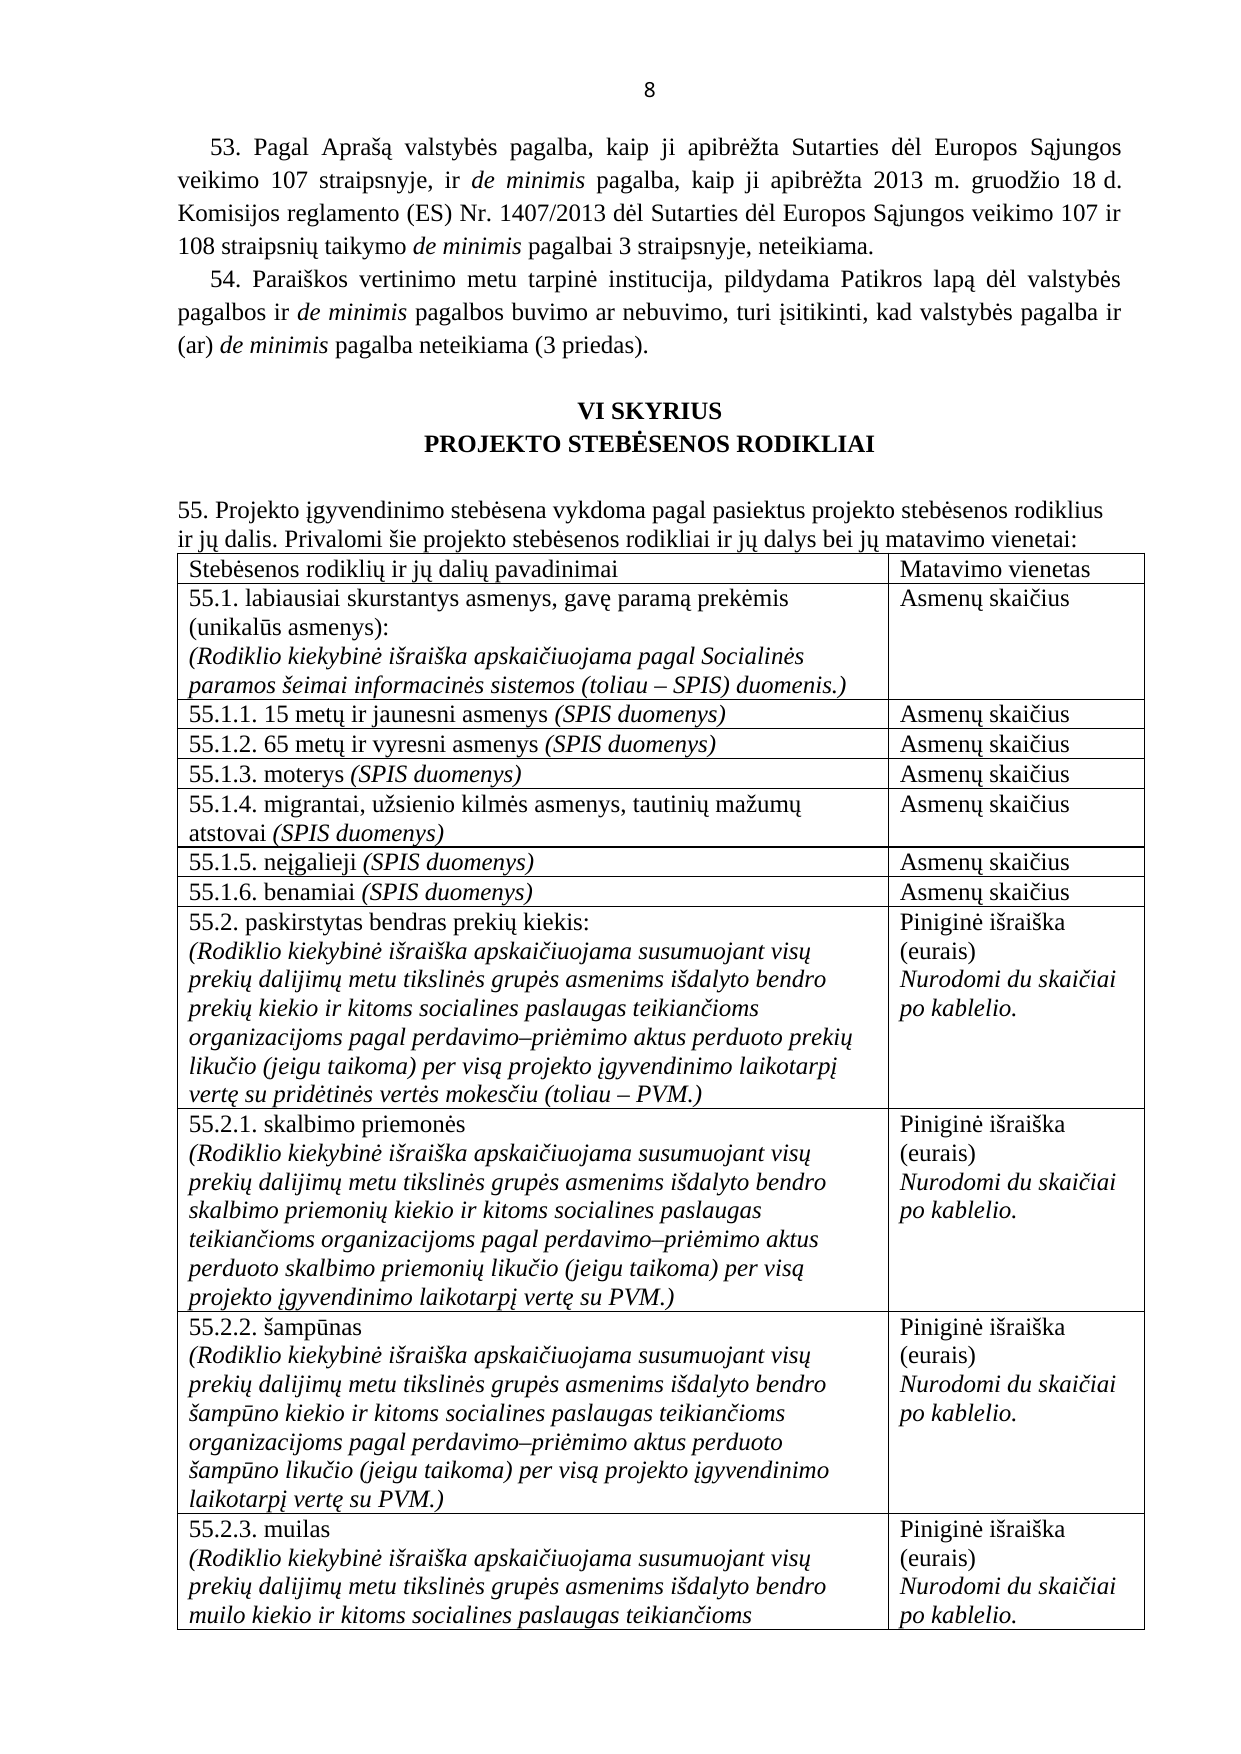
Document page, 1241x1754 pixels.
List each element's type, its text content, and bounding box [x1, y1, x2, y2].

table_cell 55.1.3. moterys (SPIS duomenys) [178, 759, 888, 788]
table_cell 55.1.5. neįgalieji (SPIS duomenys) [178, 848, 888, 876]
table_cell 55.2.2. šampūnas (Rodiklio kiekybinė išraiška apskaičiuojama susumuojant visų prekių dalijimų metu tikslinės grupės asmenims išdalyto bendro šampūno kiekio ir kitoms socialines paslaugas teikiančioms organizacijoms pagal perdavimo–priėmimo aktus perduoto šampūno likučio (jeigu taikoma) per visą projekto įgyvendinimo laikotarpį vertę su PVM.) [178, 1312, 888, 1513]
table_cell Asmenų skaičius [889, 877, 1144, 906]
table_cell Piniginė išraiška (eurais) Nurodomi du skaičiai po kablelio. [889, 1312, 1144, 1513]
text 53. Pagal Aprašą valstybės pagalba, kaip ji apibrėžta Sutarties dėl Europos Sąjungos veikimo 107 straipsnyje, ir de minimis pagalba, kaip ji apibrėžta 2013 m. gruodžio 18 d. Komisijos reglamento (ES) Nr. 1407/2013 dėl Sutarties dėl Europos Sąjungos veikimo 107 ir 108 straipsnių taikymo de minimis pagalbai 3 straipsnyje, neteikiama. [177, 132, 1122, 260]
table_cell 55.2.3. muilas (Rodiklio kiekybinė išraiška apskaičiuojama susumuojant visų prekių dalijimų metu tikslinės grupės asmenims išdalyto bendro muilo kiekio ir kitoms socialines paslaugas teikiančioms [178, 1514, 888, 1629]
text PROJEKTO STEBĖSENos RODIKLIAI [177, 429, 1122, 458]
table_header Matavimo vienetas [889, 554, 1144, 582]
text 55. Projekto įgyvendinimo stebėsena vykdoma pagal pasiektus projekto stebėsenos rodiklius ir jų dalis. Privalomi šie projekto stebėsenos rodikliai ir jų dalys bei jų matavimo vienetai: [177, 495, 1122, 553]
table_header Stebėsenos rodiklių ir jų dalių pavadinimai [178, 554, 888, 582]
table_cell 55.2. paskirstytas bendras prekių kiekis: (Rodiklio kiekybinė išraiška apskaičiuojama susumuojant visų prekių dalijimų metu tikslinės grupės asmenims išdalyto bendro prekių kiekio ir kitoms socialines paslaugas teikiančioms organizacijoms pagal perdavimo–priėmimo aktus perduoto prekių likučio (jeigu taikoma) per visą projekto įgyvendinimo laikotarpį vertę su pridėtinės vertės mokesčiu (toliau – PVM.) [178, 907, 888, 1108]
table_cell Asmenų skaičius [889, 789, 1144, 846]
table_cell 55.1.4. migrantai, užsienio kilmės asmenys, tautinių mažumų atstovai (SPIS duomenys) [178, 789, 888, 846]
table_cell 55.1.2. 65 metų ir vyresni asmenys (SPIS duomenys) [178, 729, 888, 758]
table_cell Piniginė išraiška (eurais) Nurodomi du skaičiai po kablelio. [889, 907, 1144, 1108]
table_cell Asmenų skaičius [889, 759, 1144, 788]
table_cell Piniginė išraiška (eurais) Nurodomi du skaičiai po kablelio. [889, 1109, 1144, 1311]
table_cell 55.1. labiausiai skurstantys asmenys, gavę paramą prekėmis (unikalūs asmenys): (Rodiklio kiekybinė išraiška apskaičiuojama pagal Socialinės paramos šeimai informacinės sistemos (toliau – SPIS) duomenis.) [178, 584, 888, 698]
table_cell 55.2.1. skalbimo priemonės (Rodiklio kiekybinė išraiška apskaičiuojama susumuojant visų prekių dalijimų metu tikslinės grupės asmenims išdalyto bendro skalbimo priemonių kiekio ir kitoms socialines paslaugas teikiančioms organizacijoms pagal perdavimo–priėmimo aktus perduoto skalbimo priemonių likučio (jeigu taikoma) per visą projekto įgyvendinimo laikotarpį vertę su PVM.) [178, 1109, 888, 1311]
table_cell Asmenų skaičius [889, 848, 1144, 876]
table_cell Piniginė išraiška (eurais) Nurodomi du skaičiai po kablelio. [889, 1514, 1144, 1629]
text VI SKYRIUS [177, 396, 1122, 425]
table_cell Asmenų skaičius [889, 729, 1144, 758]
table_cell Asmenų skaičius [889, 584, 1144, 698]
text 54. Paraiškos vertinimo metu tarpinė institucija, pildydama Patikros lapą dėl valstybės pagalbos ir de minimis pagalbos buvimo ar nebuvimo, turi įsitikinti, kad valstybės pagalba ir (ar) de minimis pagalba neteikiama (3 priedas). [177, 264, 1122, 359]
table_cell 55.1.1. 15 metų ir jaunesni asmenys (SPIS duomenys) [178, 700, 888, 728]
table_cell Asmenų skaičius [889, 700, 1144, 728]
table_cell 55.1.6. benamiai (SPIS duomenys) [178, 877, 888, 906]
